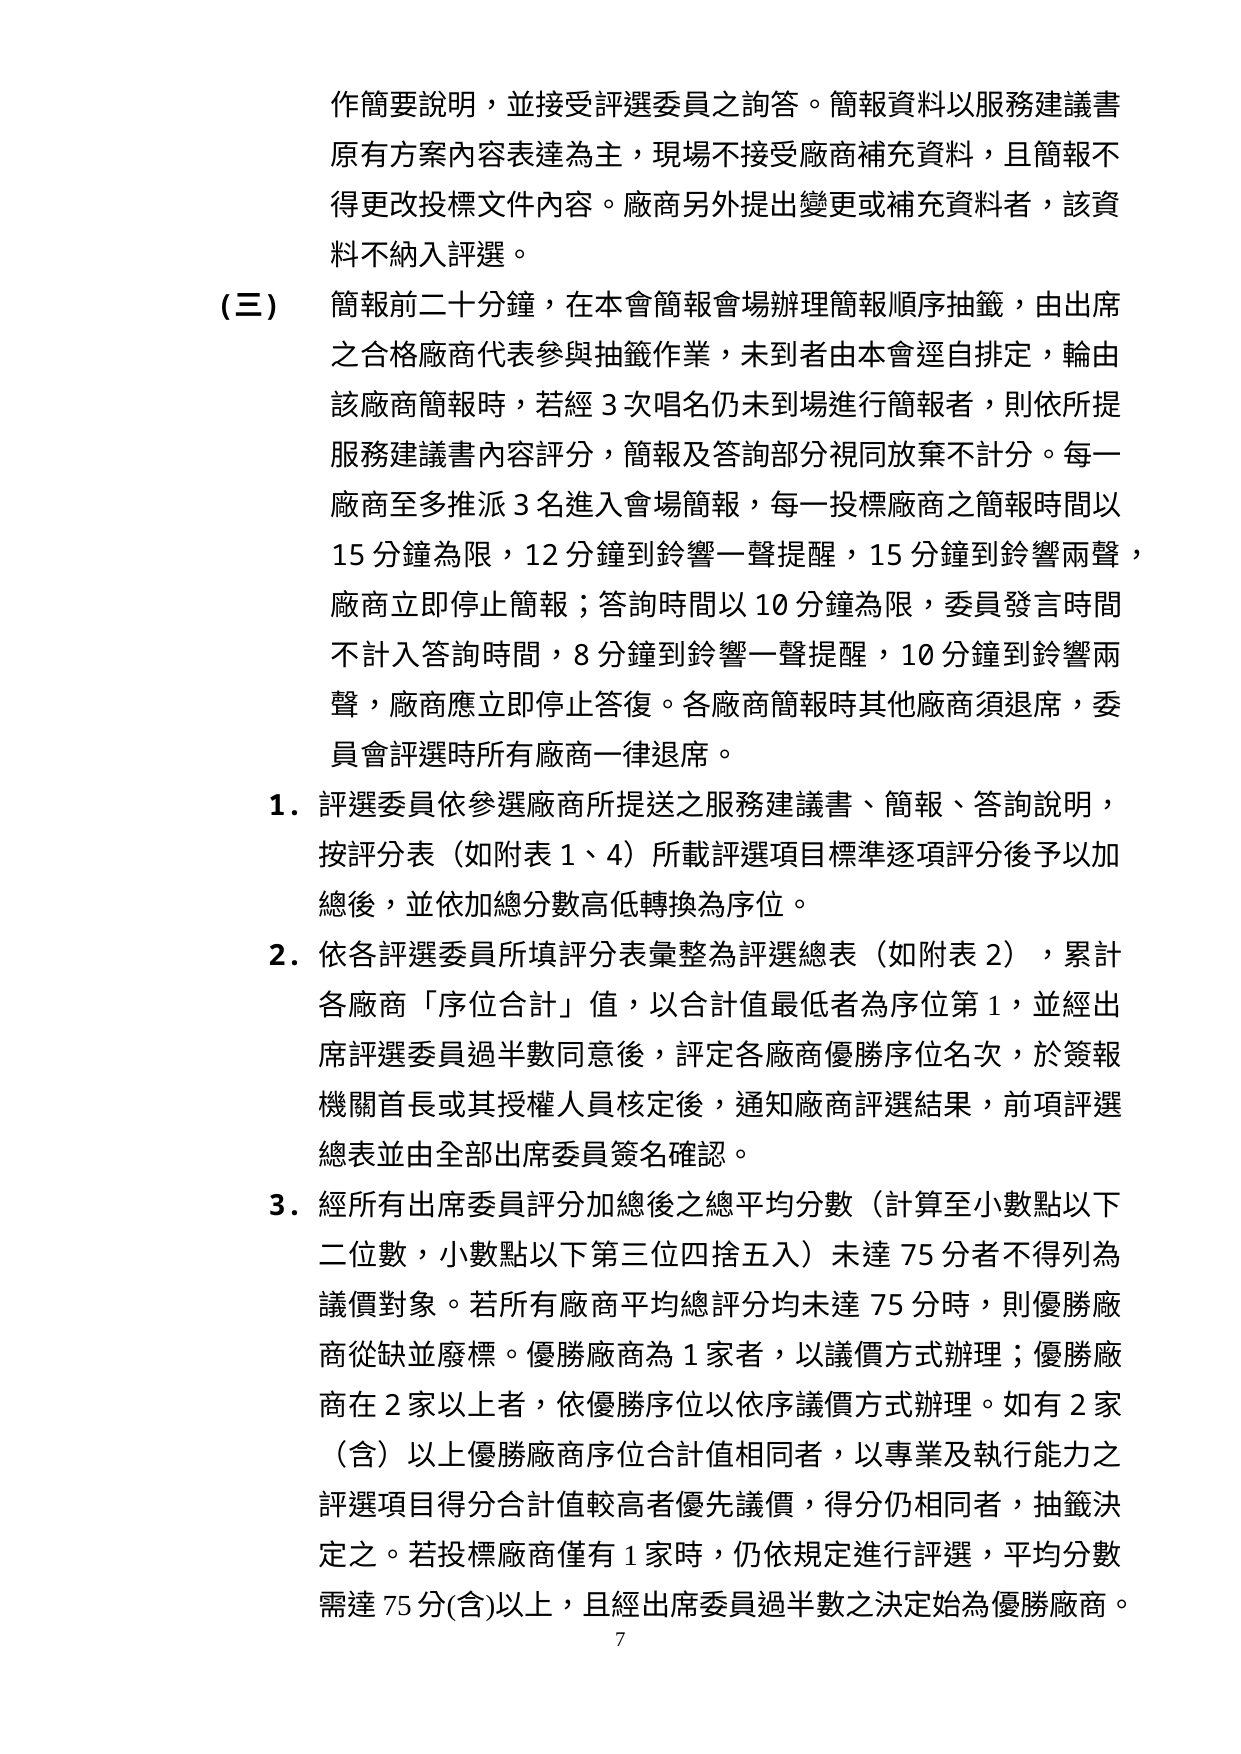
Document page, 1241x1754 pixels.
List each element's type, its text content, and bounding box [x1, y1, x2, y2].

list 簡報前二十分鐘，在本會簡報會場辦理簡報順序抽籤，由出席之合格廠商代表參與抽籤作業，未到者由本會逕自排定，輪由該廠商簡報時，若經3次唱名仍未到場進行簡報者，則依所提服務建議書內容評分，簡報及答詢部分視同放棄不計分。每一廠商至多推派3名進入會場簡報，每一投標廠商之簡報時間以15分鐘為限，12分鐘到鈴響一聲提醒，15分鐘到鈴響兩聲，廠商立即停止簡報；答詢時間以10分鐘為限，委員發言時間不計入答詢時間，8分鐘到鈴響一聲提醒，10分鐘到鈴響兩聲，廠商應立即停止答復。各廠商簡報時其他廠商須退席，委員會評選時所有廠商一律退席。 [281, 275, 1122, 775]
list 經所有出席委員評分加總後之總平均分數（計算至小數點以下二位數，小數點以下第三位四捨五入）未達75分者不得列為議價對象。若所有廠商平均總評分均未達75分時，則優勝廠商從缺並廢標。優勝廠商為1家者，以議價方式辦理；優勝廠商在2家以上者，依優勝序位以依序議價方式辦理。如有2家（含）以上優勝廠商序位合計值相同者，以專業及執行能力之評選項目得分合計值較高者優先議價，得分仍相同者，抽籤決定之。若投標廠商僅有1家時，仍依規定進行評選，平均分數需達75分(含)以上，且經出席委員過半數之決定始為優勝廠商。 [268, 1175, 1122, 1625]
list 作簡要說明，並接受評選委員之詢答。簡報資料以服務建議書原有方案內容表達為主，現場不接受廠商補充資料，且簡報不得更改投標文件內容。廠商另外提出變更或補充資料者，該資料不納入評選。 [281, 75, 1122, 275]
list 依各評選委員所填評分表彙整為評選總表（如附表2），累計各廠商「序位合計」值，以合計值最低者為序位第1，並經出席評選委員過半數同意後，評定各廠商優勝序位名次，於簽報機關首長或其授權人員核定後，通知廠商評選結果，前項評選總表並由全部出席委員簽名確認。 [268, 925, 1122, 1175]
list 評選委員依參選廠商所提送之服務建議書、簡報、答詢說明，按評分表（如附表1、4）所載評選項目標準逐項評分後予以加總後，並依加總分數高低轉換為序位。 [268, 775, 1122, 925]
